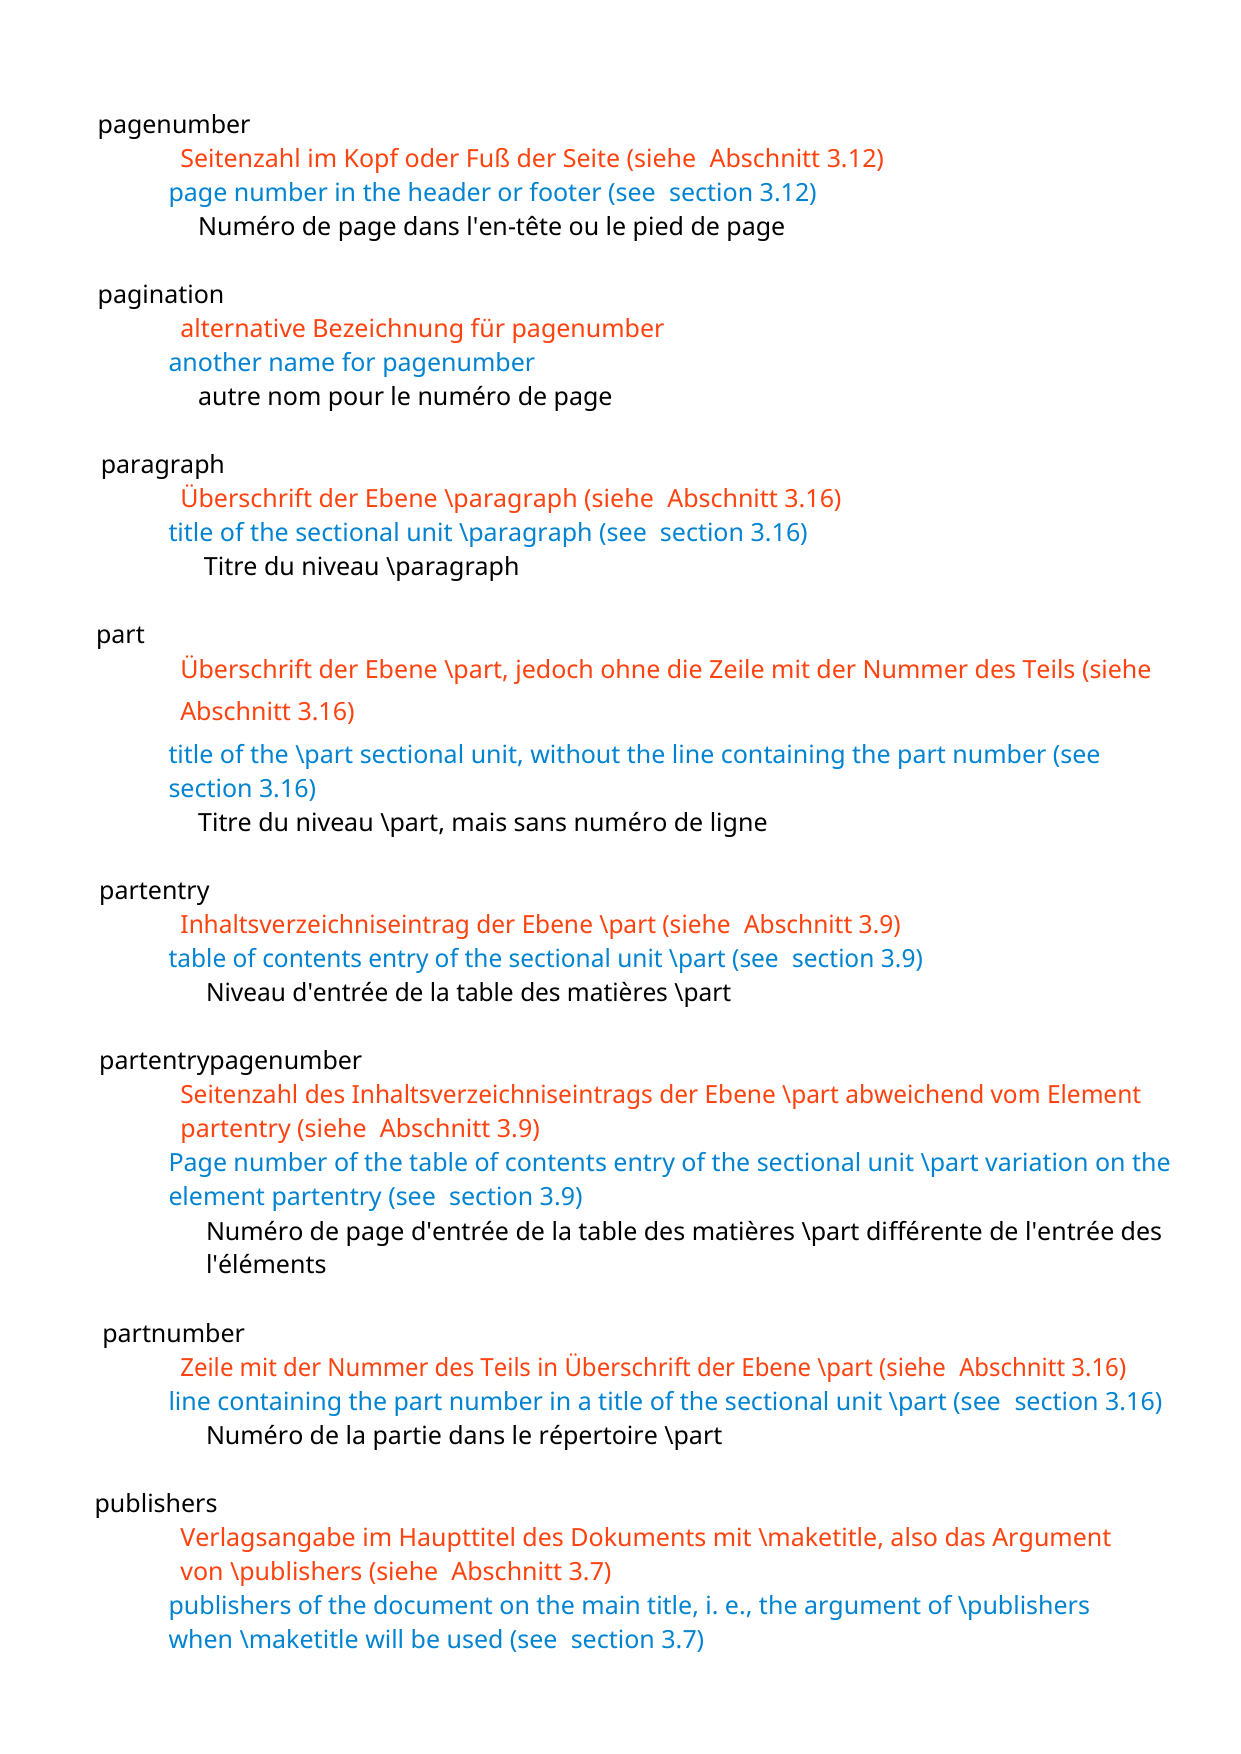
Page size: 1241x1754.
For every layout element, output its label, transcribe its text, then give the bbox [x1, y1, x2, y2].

text Numéro de la partie dans le répertoire \part [206, 1417, 1172, 1452]
text another name for pagenumber [168, 345, 1172, 379]
text pagination [97, 277, 1172, 311]
text paragraph [101, 447, 1172, 481]
text Titre du niveau \part, mais sans numéro de ligne [198, 804, 1161, 838]
text pagenumber [97, 106, 1172, 140]
text partnumber [102, 1315, 1172, 1349]
text publishers [94, 1486, 1172, 1520]
text Überschrift der Ebene \paragraph (siehe Abschnitt 3.16) [180, 481, 1172, 515]
text title of the sectional unit \paragraph (see section 3.16) [168, 515, 1172, 549]
text Seitenzahl des Inhaltsverzeichniseintrags der Ebene \part abweichend vom Element partentry (siehe Abschnitt 3.9) [180, 1077, 1172, 1145]
text Numéro de page d'entrée de la table des matières \part différente de l'entrée des l'éléments [206, 1213, 1172, 1281]
text Numéro de page dans l'en-tête ou le pied de page [198, 208, 1172, 242]
text Inhaltsverzeichniseintrag der Ebene \part (siehe Abschnitt 3.9) [180, 907, 1172, 941]
text Überschrift der Ebene \part, jedoch ohne die Zeile mit der Nummer des Teils (siehe Abschnitt 3.16) [180, 651, 1161, 728]
text Seitenzahl im Kopf oder Fuß der Seite (siehe Abschnitt 3.12) [180, 140, 1172, 174]
text Page number of the table of contents entry of the sectional unit \part variation on the element partentry (see section 3.9) [168, 1145, 1172, 1213]
text part [96, 617, 1172, 651]
text page number in the header or footer (see section 3.12) [168, 174, 1172, 208]
text Verlagsangabe im Haupttitel des Dokuments mit \maketitle, also das Argument von \publishers (siehe Abschnitt 3.7) [180, 1520, 1172, 1588]
text publishers of the document on the main title, i. e., the argument of \publishers when \maketitle will be used (see section 3.7) [168, 1588, 1172, 1656]
text partentrypagenumber [99, 1043, 1172, 1077]
text line containing the part number in a title of the sectional unit \part (see section 3.16) [168, 1383, 1172, 1417]
text alternative Bezeichnung für pagenumber [180, 311, 1172, 345]
text table of contents entry of the sectional unit \part (see section 3.9) [168, 941, 1172, 975]
text title of the \part sectional unit, without the line containing the part number (see section 3.16) [168, 736, 1172, 804]
text autre nom pour le numéro de page [198, 379, 1172, 413]
text Titre du niveau \paragraph [204, 549, 1172, 583]
text Zeile mit der Nummer des Teils in Überschrift der Ebene \part (siehe Abschnitt 3.16) [180, 1349, 1172, 1383]
text Niveau d'entrée de la table des matières \part [206, 975, 1172, 1009]
text partentry [99, 872, 1172, 907]
